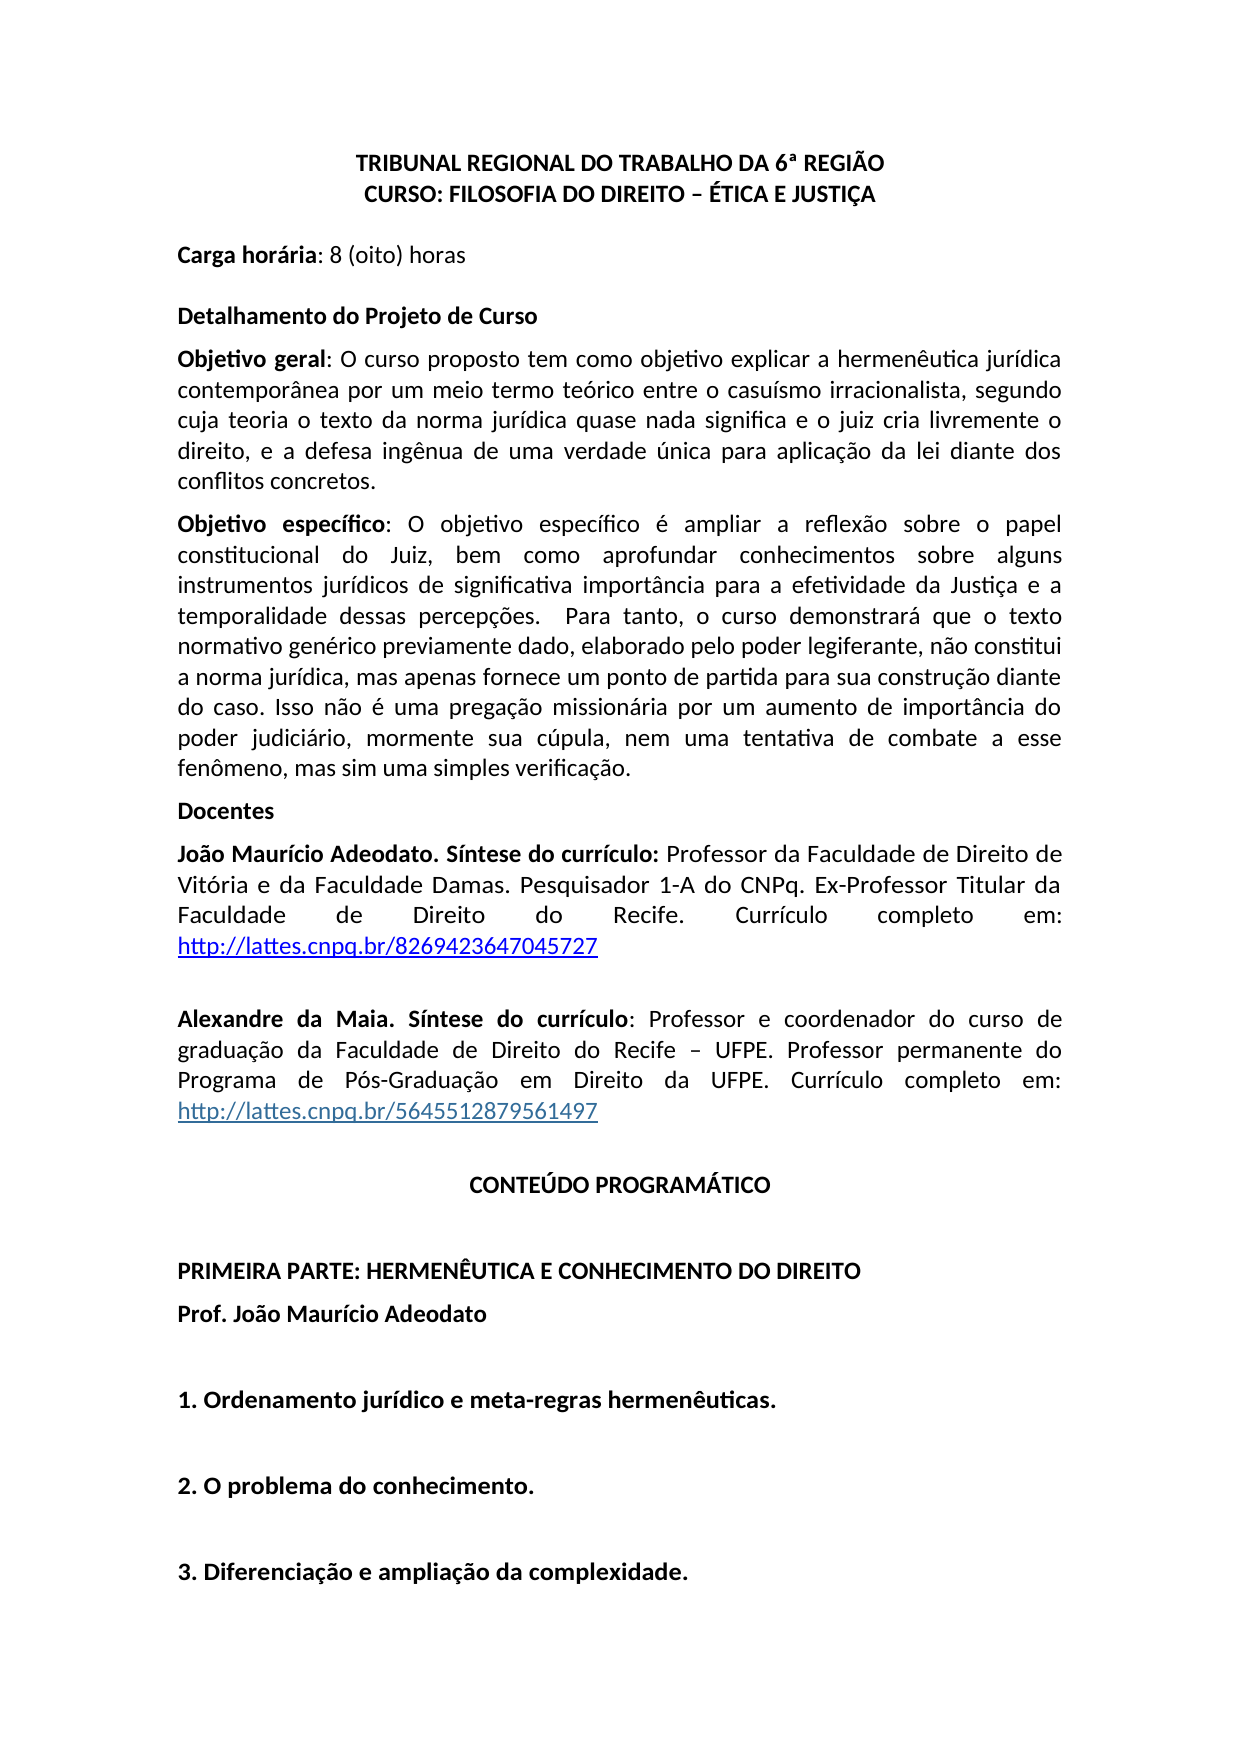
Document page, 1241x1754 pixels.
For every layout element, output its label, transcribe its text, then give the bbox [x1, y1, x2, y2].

text CURSO: FILOSOFIA DO DIREITO – ÉTICA E JUSTIÇA [177, 178, 1063, 209]
text Docentes [177, 796, 1063, 826]
text Objetivo específico: O objetivo específico é ampliar a reflexão sobre o papel constitucional do Juiz, bem como aprofundar conhecimentos sobre alguns instrumentos jurídicos de significativa importância para a efetividade da Justiça e a temporalidade dessas percepções. Para tanto, o curso demonstrará que o texto normativo genérico previamente dado, elaborado pelo poder legiferante, não constitui a norma jurídica, mas apenas fornece um ponto de partida para sua construção diante do caso. Isso não é uma pregação missionária por um aumento de importância do poder judiciário, mormente sua cúpula, nem uma tentativa de combate a esse fenômeno, mas sim uma simples verificação. [177, 508, 1063, 783]
text Objetivo geral: O curso proposto tem como objetivo explicar a hermenêutica jurídica contemporânea por um meio termo teórico entre o casuísmo irracionalista, segundo cuja teoria o texto da norma jurídica quase nada significa e o juiz cria livremente o direito, e a defesa ingênua de uma verdade única para aplicação da lei diante dos conflitos concretos. [177, 343, 1063, 496]
text 2. O problema do conhecimento. [177, 1470, 1063, 1500]
text Prof. João Maurício Adeodato [177, 1298, 1063, 1328]
text PRIMEIRA PARTE: HERMENÊUTICA E CONHECIMENTO DO DIREITO [177, 1255, 1063, 1285]
text 3. Diferenciação e ampliação da complexidade. [177, 1556, 1063, 1586]
text 1. Ordenamento jurídico e meta-regras hermenêuticas. [177, 1384, 1063, 1414]
text Carga horária: 8 (oito) horas [177, 239, 1063, 270]
text TRIBUNAL REGIONAL DO TRABALHO DA 6ª REGIÃO [177, 148, 1063, 178]
text CONTEÚDO PROGRAMÁTICO [177, 1169, 1063, 1199]
text Alexandre da Maia. Síntese do currículo: Professor e coordenador do curso de graduação da Faculdade de Direito do Recife – UFPE. Professor permanente do Programa de Pós-Graduação em Direito da UFPE. Currículo completo em: http://lattes.cnpq.br/5645512879561497 [177, 1004, 1063, 1126]
text João Maurício Adeodato. Síntese do currículo: Professor da Faculdade de Direito de Vitória e da Faculdade Damas. Pesquisador 1-A do CNPq. Ex-Professor Titular da Faculdade de Direito do Recife. Currículo completo em: http://lattes.cnpq.br/8269423647045727 [177, 838, 1063, 961]
text Detalhamento do Projeto de Curso [177, 300, 1063, 331]
